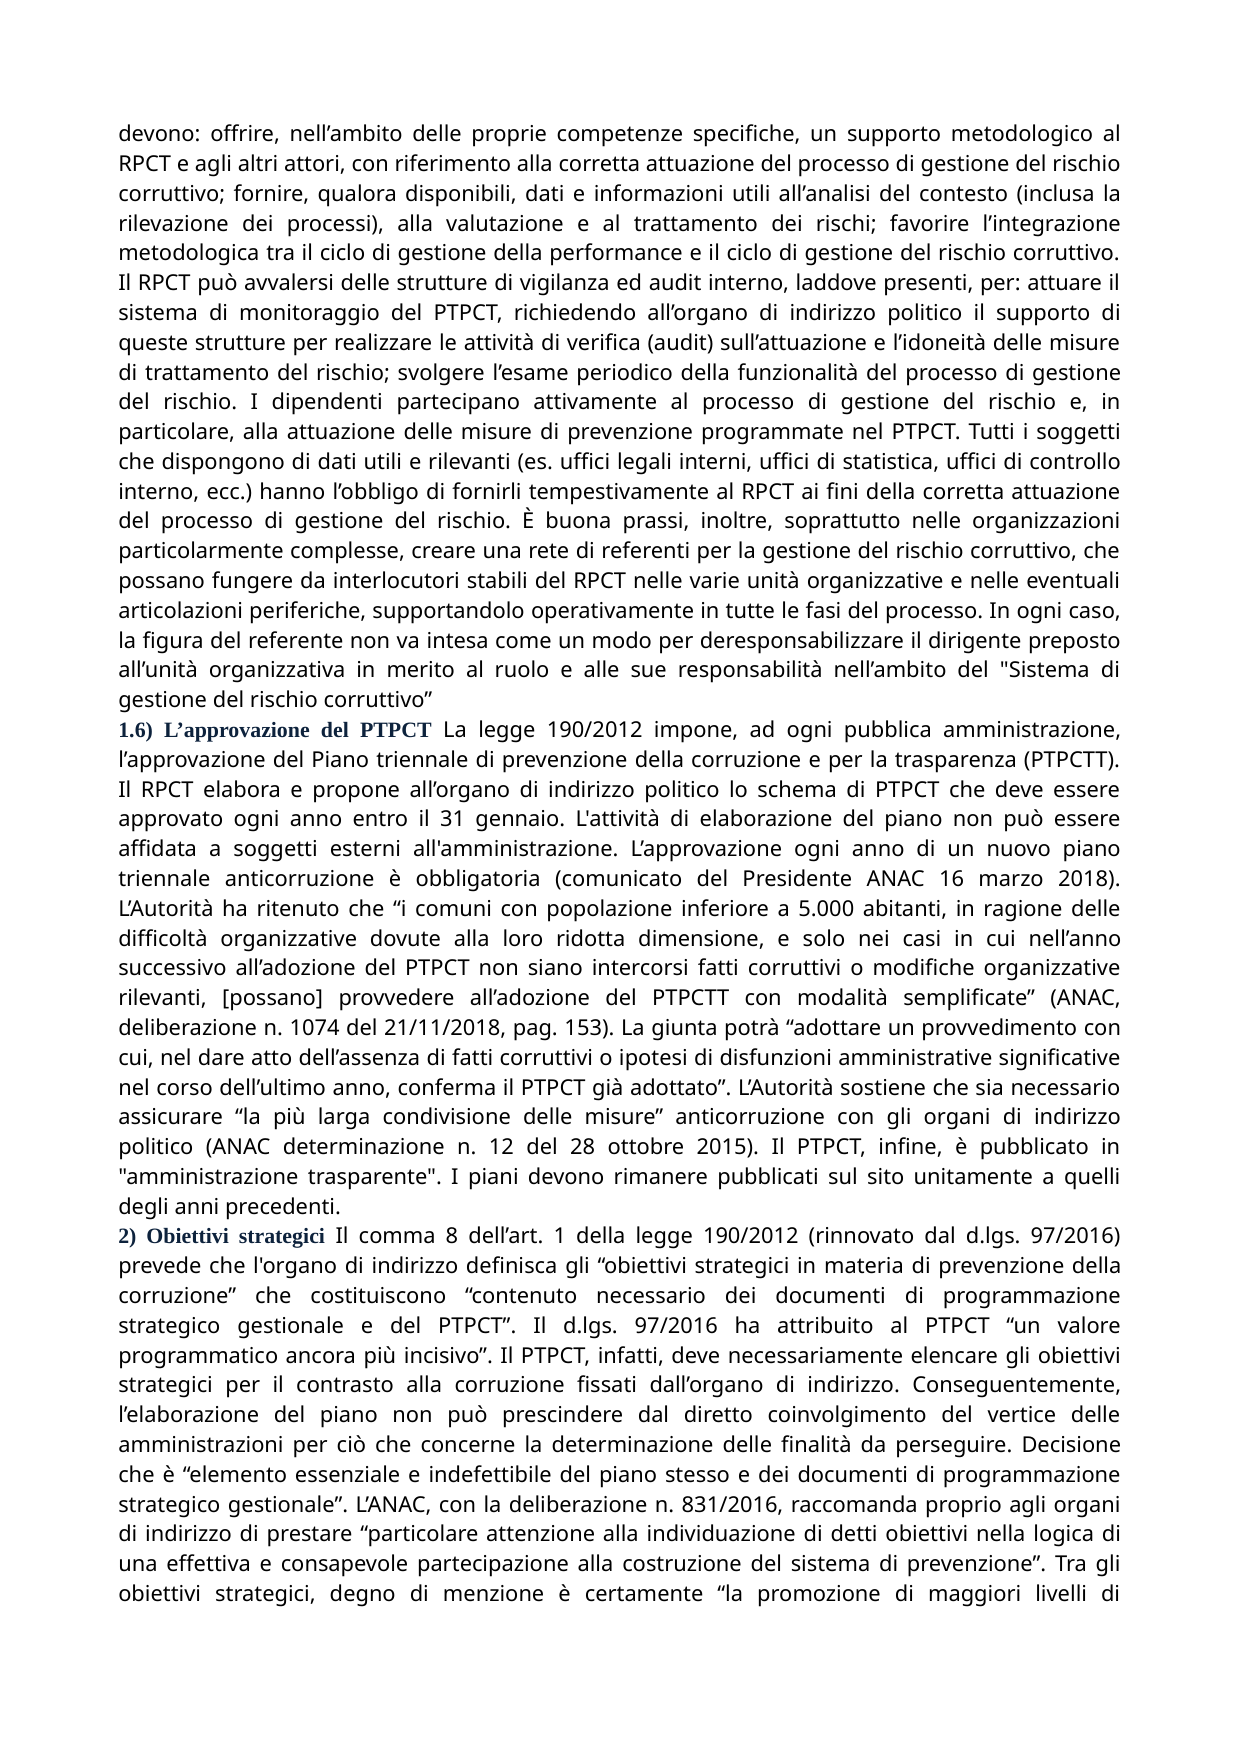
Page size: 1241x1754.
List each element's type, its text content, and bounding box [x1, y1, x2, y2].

text 2) Obiettivi strategici Il comma 8 dell’art. 1 della legge 190/2012 (rinnovato dal d.lgs. 97/2016) prevede che l'organo di indirizzo definisca gli “obiettivi strategici in materia di prevenzione della corruzione” che costituiscono “contenuto necessario dei documenti di programmazione strategico gestionale e del PTPCT”. Il d.lgs. 97/2016 ha attribuito al PTPCT “un valore programmatico ancora più incisivo”. Il PTPCT, infatti, deve necessariamente elencare gli obiettivi strategici per il contrasto alla corruzione fissati dall’organo di indirizzo. Conseguentemente, l’elaborazione del piano non può prescindere dal diretto coinvolgimento del vertice delle amministrazioni per ciò che concerne la determinazione delle finalità da perseguire. Decisione che è “elemento essenziale e indefettibile del piano stesso e dei documenti di programmazione strategico gestionale”. L’ANAC, con la deliberazione n. 831/2016, raccomanda proprio agli organi di indirizzo di prestare “particolare attenzione alla individuazione di detti obiettivi nella logica di una effettiva e consapevole partecipazione alla costruzione del sistema di prevenzione”. Tra gli obiettivi strategici, degno di menzione è certamente “la promozione di maggiori livelli di [118, 1220, 1122, 1608]
text devono: offrire, nell’ambito delle proprie competenze specifiche, un supporto metodologico al RPCT e agli altri attori, con riferimento alla corretta attuazione del processo di gestione del rischio corruttivo; fornire, qualora disponibili, dati e informazioni utili all’analisi del contesto (inclusa la rilevazione dei processi), alla valutazione e al trattamento dei rischi; favorire l’integrazione metodologica tra il ciclo di gestione della performance e il ciclo di gestione del rischio corruttivo. Il RPCT può avvalersi delle strutture di vigilanza ed audit interno, laddove presenti, per: attuare il sistema di monitoraggio del PTPCT, richiedendo all’organo di indirizzo politico il supporto di queste strutture per realizzare le attività di verifica (audit) sull’attuazione e l’idoneità delle misure di trattamento del rischio; svolgere l’esame periodico della funzionalità del processo di gestione del rischio. I dipendenti partecipano attivamente al processo di gestione del rischio e, in particolare, alla attuazione delle misure di prevenzione programmate nel PTPCT. Tutti i soggetti che dispongono di dati utili e rilevanti (es. uffici legali interni, uffici di statistica, uffici di controllo interno, ecc.) hanno l’obbligo di fornirli tempestivamente al RPCT ai fini della corretta attuazione del processo di gestione del rischio. È buona prassi, inoltre, soprattutto nelle organizzazioni particolarmente complesse, creare una rete di referenti per la gestione del rischio corruttivo, che possano fungere da interlocutori stabili del RPCT nelle varie unità organizzative e nelle eventuali articolazioni periferiche, supportandolo operativamente in tutte le fasi del processo. In ogni caso, la figura del referente non va intesa come un modo per deresponsabilizzare il dirigente preposto all’unità organizzativa in merito al ruolo e alle sue responsabilità nell’ambito del "Sistema di gestione del rischio corruttivo” [118, 118, 1122, 714]
text 1.6) L’approvazione del PTPCT La legge 190/2012 impone, ad ogni pubblica amministrazione, l’approvazione del Piano triennale di prevenzione della corruzione e per la trasparenza (PTPCTT). Il RPCT elabora e propone all’organo di indirizzo politico lo schema di PTPCT che deve essere approvato ogni anno entro il 31 gennaio. L'attività di elaborazione del piano non può essere affidata a soggetti esterni all'amministrazione. L’approvazione ogni anno di un nuovo piano triennale anticorruzione è obbligatoria (comunicato del Presidente ANAC 16 marzo 2018). L’Autorità ha ritenuto che “i comuni con popolazione inferiore a 5.000 abitanti, in ragione delle difficoltà organizzative dovute alla loro ridotta dimensione, e solo nei casi in cui nell’anno successivo all’adozione del PTPCT non siano intercorsi fatti corruttivi o modifiche organizzative rilevanti, [possano] provvedere all’adozione del PTPCTT con modalità semplificate” (ANAC, deliberazione n. 1074 del 21/11/2018, pag. 153). La giunta potrà “adottare un provvedimento con cui, nel dare atto dell’assenza di fatti corruttivi o ipotesi di disfunzioni amministrative significative nel corso dell’ultimo anno, conferma il PTPCT già adottato”. L’Autorità sostiene che sia necessario assicurare “la più larga condivisione delle misure” anticorruzione con gli organi di indirizzo politico (ANAC determinazione n. 12 del 28 ottobre 2015). Il PTPCT, infine, è pubblicato in "amministrazione trasparente". I piani devono rimanere pubblicati sul sito unitamente a quelli degli anni precedenti. [118, 714, 1122, 1220]
